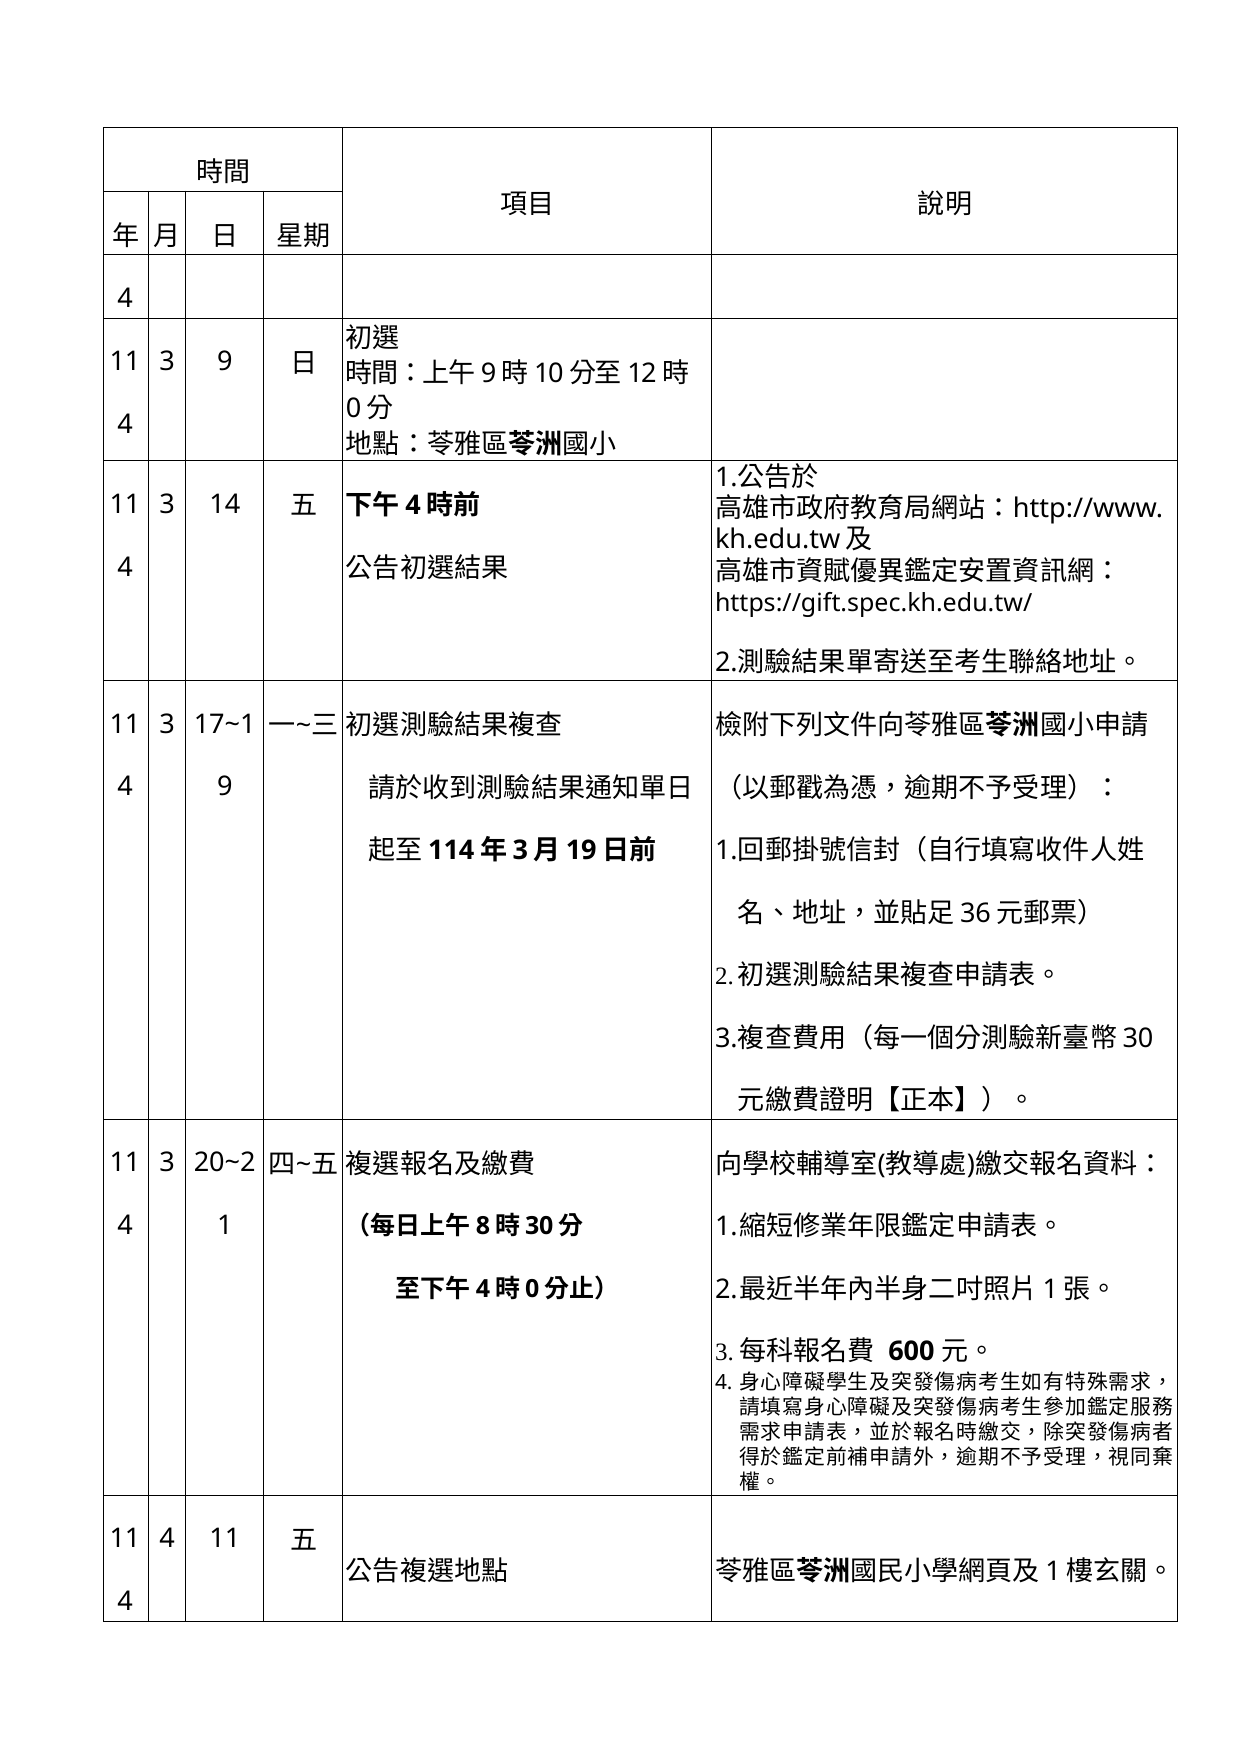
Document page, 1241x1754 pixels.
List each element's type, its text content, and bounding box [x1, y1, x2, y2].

table_cell 14 [186, 461, 263, 680]
table_cell [264, 255, 342, 318]
table_cell [343, 255, 711, 318]
table_cell 4 [149, 1496, 185, 1621]
table_cell 苓雅區苓洲國民小學網頁及1樓玄關。 [712, 1496, 1177, 1621]
table_cell 4 [104, 255, 148, 318]
table_cell 3 [149, 461, 185, 680]
table_cell [149, 255, 185, 318]
table_cell [712, 319, 1177, 460]
table_cell 114 [104, 1496, 148, 1621]
table_cell [712, 255, 1177, 318]
table_cell 日 [186, 192, 263, 254]
table_cell 日 [264, 319, 342, 460]
table_cell 月 [149, 192, 185, 254]
table_cell 公告複選地點 [343, 1496, 711, 1621]
table_cell 17~19 [186, 681, 263, 1119]
table_cell 初選 時間：上午9時10分至12時0分 地點：苓雅區苓洲國小 [343, 319, 711, 460]
table_cell 檢附下列文件向苓雅區苓洲國小申請（以郵戳為憑，逾期不予受理）： 回郵掛號信封（自行填寫收件人姓名、地址，並貼足36元郵票） 初選測驗結果複查申請表。 複查費用（每一個分測驗新臺幣30元繳費證明【正本】）。 [712, 681, 1177, 1119]
table_cell 五 [264, 1496, 342, 1621]
table_cell 複選報名及繳費 （每日上午8時30分 至下午4時0分止） [343, 1120, 711, 1495]
table_cell 11 [186, 1496, 263, 1621]
table_cell 五 [264, 461, 342, 680]
table_cell 114 [104, 681, 148, 1119]
table_cell 四~五 [264, 1120, 342, 1495]
table_cell 114 [104, 1120, 148, 1495]
table_header 項目 [343, 128, 711, 254]
table_cell 星期 [264, 192, 342, 254]
table_header 說明 [712, 128, 1177, 254]
table_cell 114 [104, 461, 148, 680]
table_cell 114 [104, 319, 148, 460]
table_cell 20~21 [186, 1120, 263, 1495]
table_header 時間 [104, 128, 342, 191]
table_cell 3 [149, 1120, 185, 1495]
table_cell 3 [149, 319, 185, 460]
table_cell 年 [104, 192, 148, 254]
table_cell 3 [149, 681, 185, 1119]
table_cell 下午4時前 公告初選結果 [343, 461, 711, 680]
table_cell 向學校輔導室(教導處)繳交報名資料： 縮短修業年限鑑定申請表。 最近半年內半身二吋照片1張。 每科報名費 600 元。 身心障礙學生及突發傷病考生如有特殊需求，請填寫身心障礙及突發傷病考生參加鑑定服務需求申請表，並於報名時繳交，除突發傷病者得於鑑定前補申請外，逾期不予受理，視同棄權。 [712, 1120, 1177, 1495]
table_cell 一~三 [264, 681, 342, 1119]
table_cell [186, 255, 263, 318]
table_cell 初選測驗結果複查 請於收到測驗結果通知單日起至114年3月19日前 [343, 681, 711, 1119]
table_cell 9 [186, 319, 263, 460]
table_cell 1.公告於 高雄市政府教育局網站：http://www.kh.edu.tw及 高雄市資賦優異鑑定安置資訊網：https://gift.spec.kh.edu.tw/ 2.測驗結果單寄送至考生聯絡地址。 [712, 461, 1177, 680]
